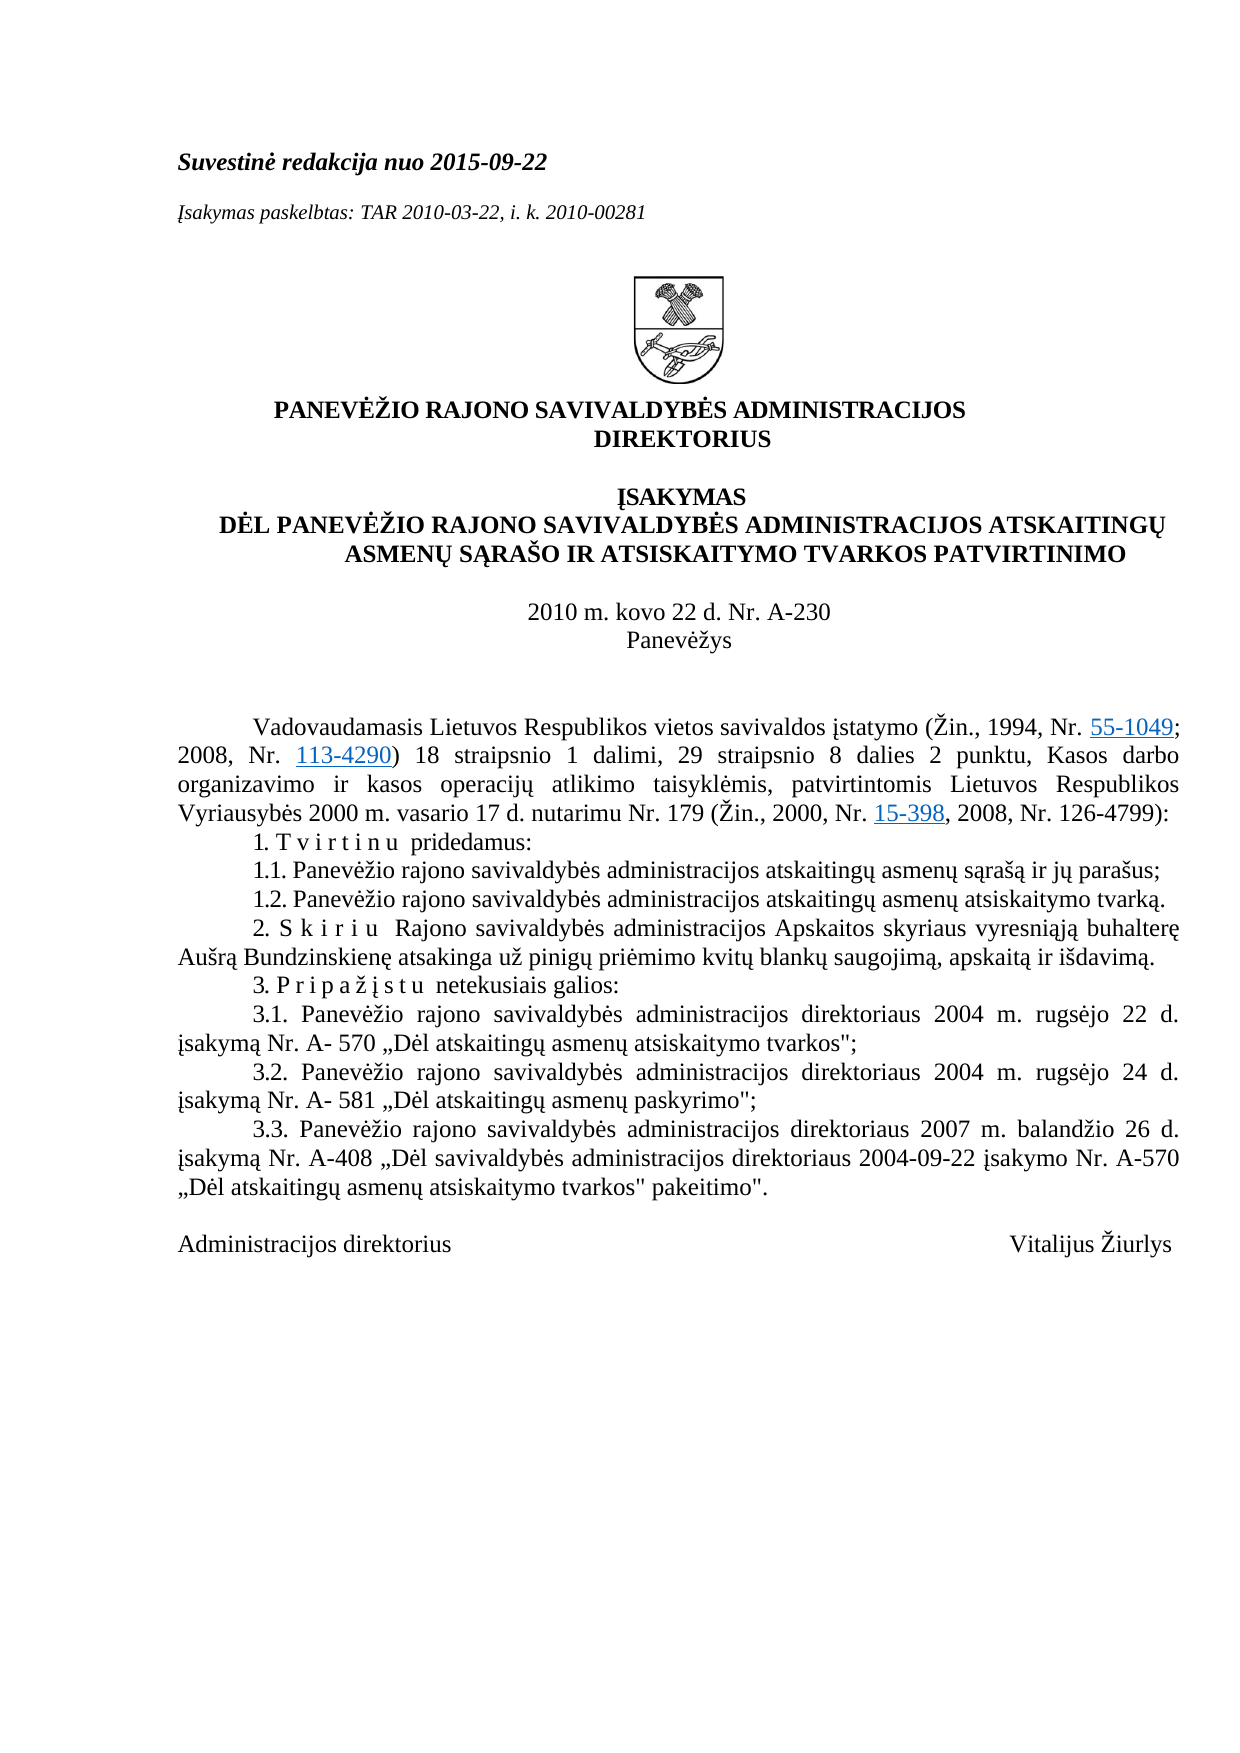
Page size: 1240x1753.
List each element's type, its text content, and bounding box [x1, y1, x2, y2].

text 1.2. Panevėžio rajono savivaldybės administracijos atskaitingų asmenų atsiskaitymo tvarką. [177, 884, 1181, 913]
text Vadovaudamasis Lietuvos Respublikos vietos savivaldos įstatymo (Žin., 1994, Nr. 55-1049; 2008, Nr. 113-4290) 18 straipsnio 1 dalimi, 29 straipsnio 8 dalies 2 punktu, Kasos darbo organizavimo ir kasos operacijų atlikimo taisyklėmis, patvirtintomis Lietuvos Respublikos Vyriausybės 2000 m. vasario 17 d. nutarimu Nr. 179 (Žin., 2000, Nr. 15-398, 2008, Nr. 126-4799): [177, 712, 1181, 827]
text 2010 m. kovo 22 d. Nr. A-230 [177, 597, 1181, 626]
text 3. Pripažįstu netekusiais galios: [177, 971, 1181, 999]
text Panevėžys [177, 626, 1181, 654]
text Suvestinė redakcija nuo 2015-09-22 [177, 147, 1181, 176]
text 3.1. Panevėžio rajono savivaldybės administracijos direktoriaus 2004 m. rugsėjo 22 d. įsakymą Nr. A- 570 „Dėl atskaitingų asmenų atsiskaitymo tvarkos"; [177, 999, 1181, 1057]
text 1. Tvirtinu pridedamus: [177, 827, 1181, 856]
text 3.2. Panevėžio rajono savivaldybės administracijos direktoriaus 2004 m. rugsėjo 24 d. įsakymą Nr. A- 581 „Dėl atskaitingų asmenų paskyrimo"; [177, 1057, 1181, 1114]
text Įsakymas paskelbtas: TAR 2010-03-22, i. k. 2010-00281 [177, 200, 1181, 224]
text DIREKTORIUS [185, 424, 1181, 453]
text ĮSAKYMAS [183, 482, 1181, 511]
text DĖL PANEVĖŽIO RAJONO SAVIVALDYBĖS ADMINISTRACIJOS ATSKAITINGŲ ASMENŲ SĄRAŠO IR ATSISKAITYMO TVARKOS PATVIRTINIMO [205, 511, 1181, 568]
text 1.1. Panevėžio rajono savivaldybės administracijos atskaitingų asmenų sąrašą ir jų parašus; [177, 856, 1181, 884]
text 2. Skiriu Rajono savivaldybės administracijos Apskaitos skyriaus vyresniąją buhalterę Aušrą Bundzinskienę atsakinga už pinigų priėmimo kvitų blankų saugojimą, apskaitą ir išdavimą. [177, 913, 1181, 971]
text Administracijos direktorius Vitalijus Žiurlys [177, 1229, 1181, 1258]
text 3.3. Panevėžio rajono savivaldybės administracijos direktoriaus 2007 m. balandžio 26 d. įsakymą Nr. A-408 „Dėl savivaldybės administracijos direktoriaus 2004-09-22 įsakymo Nr. A-570 „Dėl atskaitingų asmenų atsiskaitymo tvarkos" pakeitimo". [177, 1114, 1181, 1201]
text PANEVĖŽIO RAJONO SAVIVALDYBĖS ADMINISTRACIJOS [273, 396, 1181, 424]
